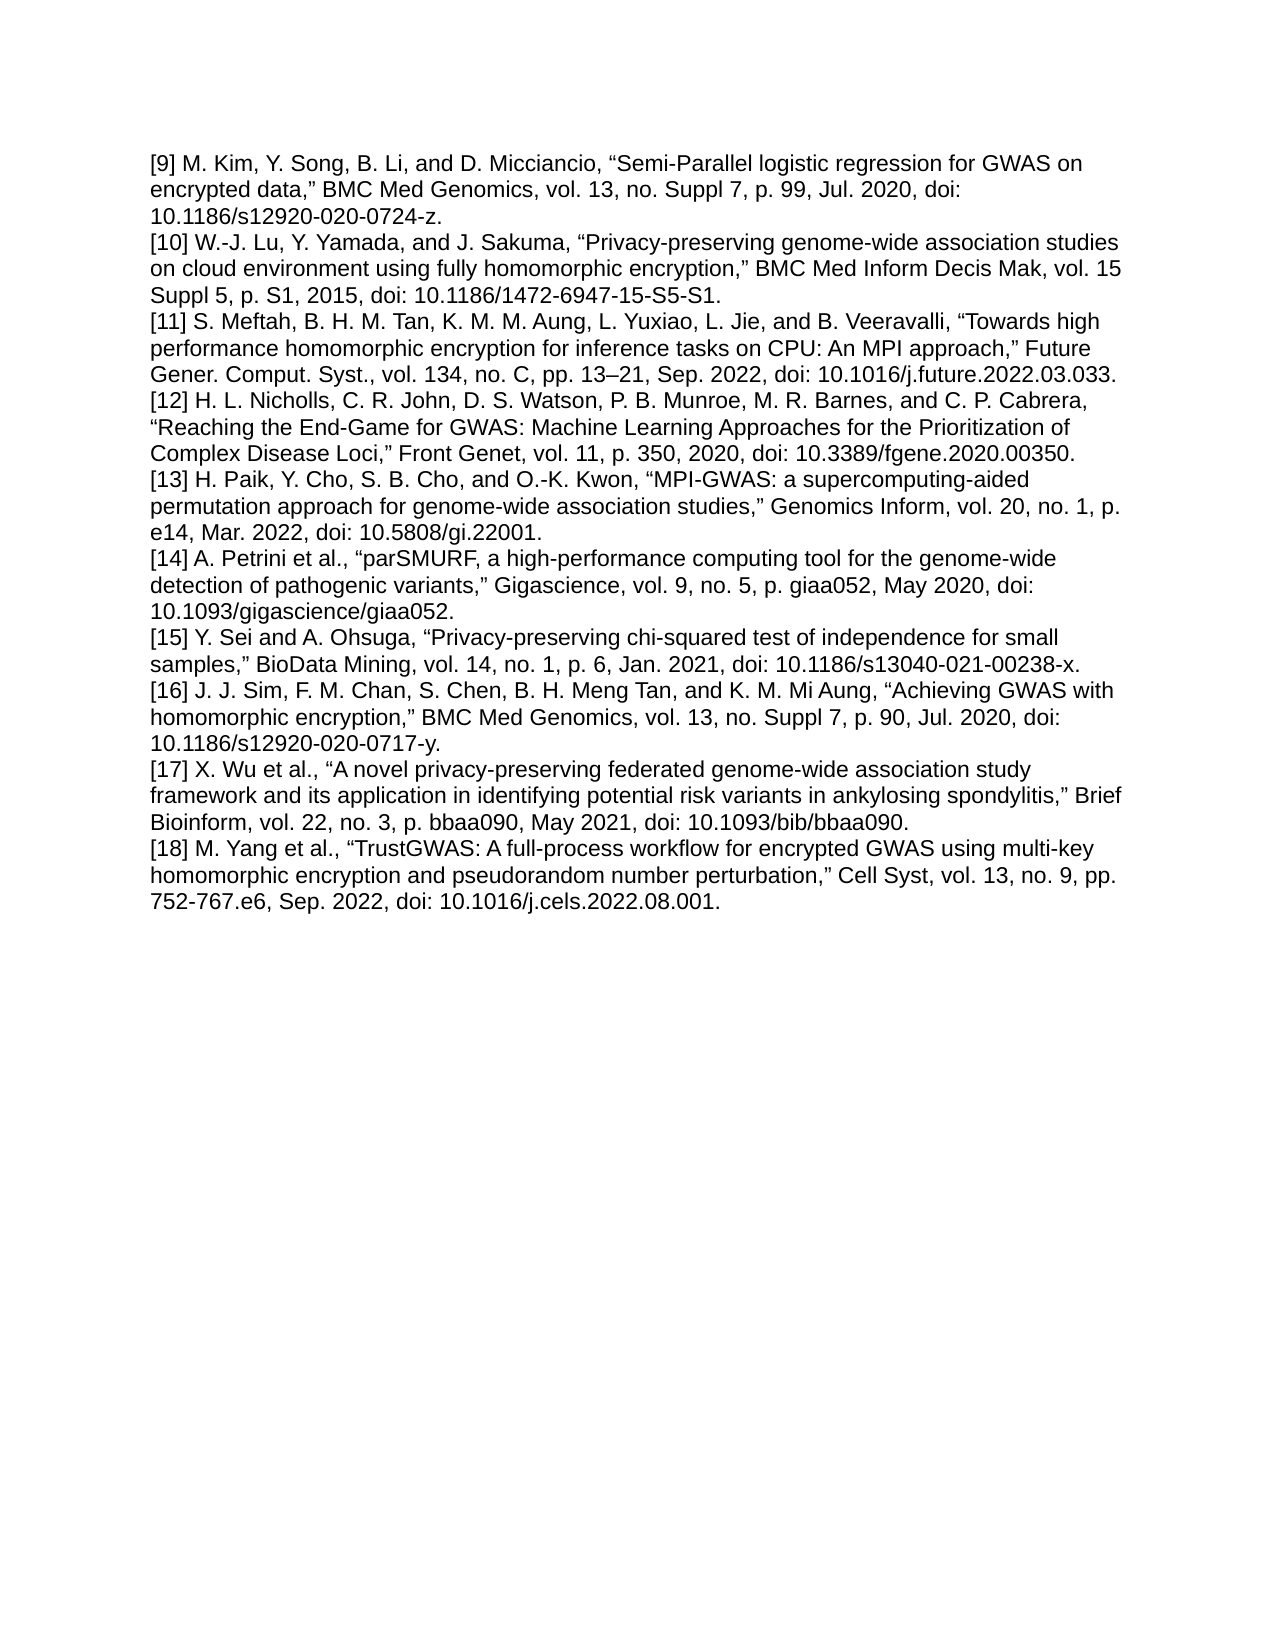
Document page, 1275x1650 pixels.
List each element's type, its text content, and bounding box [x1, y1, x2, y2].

text [15] Y. Sei and A. Ohsuga, “Privacy-preserving chi-squared test of independence for small samples,” BioData Mining, vol. 14, no. 1, p. 6, Jan. 2021, doi: 10.1186/s13040-021-00238-x. [150, 624, 1125, 677]
text [12] H. L. Nicholls, C. R. John, D. S. Watson, P. B. Munroe, M. R. Barnes, and C. P. Cabrera, “Reaching the End-Game for GWAS: Machine Learning Approaches for the Prioritization of Complex Disease Loci,” Front Genet, vol. 11, p. 350, 2020, doi: 10.3389/fgene.2020.00350. [150, 387, 1125, 466]
text [14] A. Petrini et al., “parSMURF, a high-performance computing tool for the genome-wide detection of pathogenic variants,” Gigascience, vol. 9, no. 5, p. giaa052, May 2020, doi: 10.1093/gigascience/giaa052. [150, 545, 1125, 624]
text [9] M. Kim, Y. Song, B. Li, and D. Micciancio, “Semi-Parallel logistic regression for GWAS on encrypted data,” BMC Med Genomics, vol. 13, no. Suppl 7, p. 99, Jul. 2020, doi: 10.1186/s12920-020-0724-z. [150, 150, 1125, 229]
text [17] X. Wu et al., “A novel privacy-preserving federated genome-wide association study framework and its application in identifying potential risk variants in ankylosing spondylitis,” Brief Bioinform, vol. 22, no. 3, p. bbaa090, May 2021, doi: 10.1093/bib/bbaa090. [150, 756, 1125, 835]
text [11] S. Meftah, B. H. M. Tan, K. M. M. Aung, L. Yuxiao, L. Jie, and B. Veeravalli, “Towards high performance homomorphic encryption for inference tasks on CPU: An MPI approach,” Future Gener. Comput. Syst., vol. 134, no. C, pp. 13–21, Sep. 2022, doi: 10.1016/j.future.2022.03.033. [150, 308, 1125, 387]
text [18] M. Yang et al., “TrustGWAS: A full-process workflow for encrypted GWAS using multi-key homomorphic encryption and pseudorandom number perturbation,” Cell Syst, vol. 13, no. 9, pp. 752-767.e6, Sep. 2022, doi: 10.1016/j.cels.2022.08.001. [150, 835, 1125, 914]
text [10] W.-J. Lu, Y. Yamada, and J. Sakuma, “Privacy-preserving genome-wide association studies on cloud environment using fully homomorphic encryption,” BMC Med Inform Decis Mak, vol. 15 Suppl 5, p. S1, 2015, doi: 10.1186/1472-6947-15-S5-S1. [150, 229, 1125, 308]
text [13] H. Paik, Y. Cho, S. B. Cho, and O.-K. Kwon, “MPI-GWAS: a supercomputing-aided permutation approach for genome-wide association studies,” Genomics Inform, vol. 20, no. 1, p. e14, Mar. 2022, doi: 10.5808/gi.22001. [150, 466, 1125, 545]
text [16] J. J. Sim, F. M. Chan, S. Chen, B. H. Meng Tan, and K. M. Mi Aung, “Achieving GWAS with homomorphic encryption,” BMC Med Genomics, vol. 13, no. Suppl 7, p. 90, Jul. 2020, doi: 10.1186/s12920-020-0717-y. [150, 677, 1125, 756]
